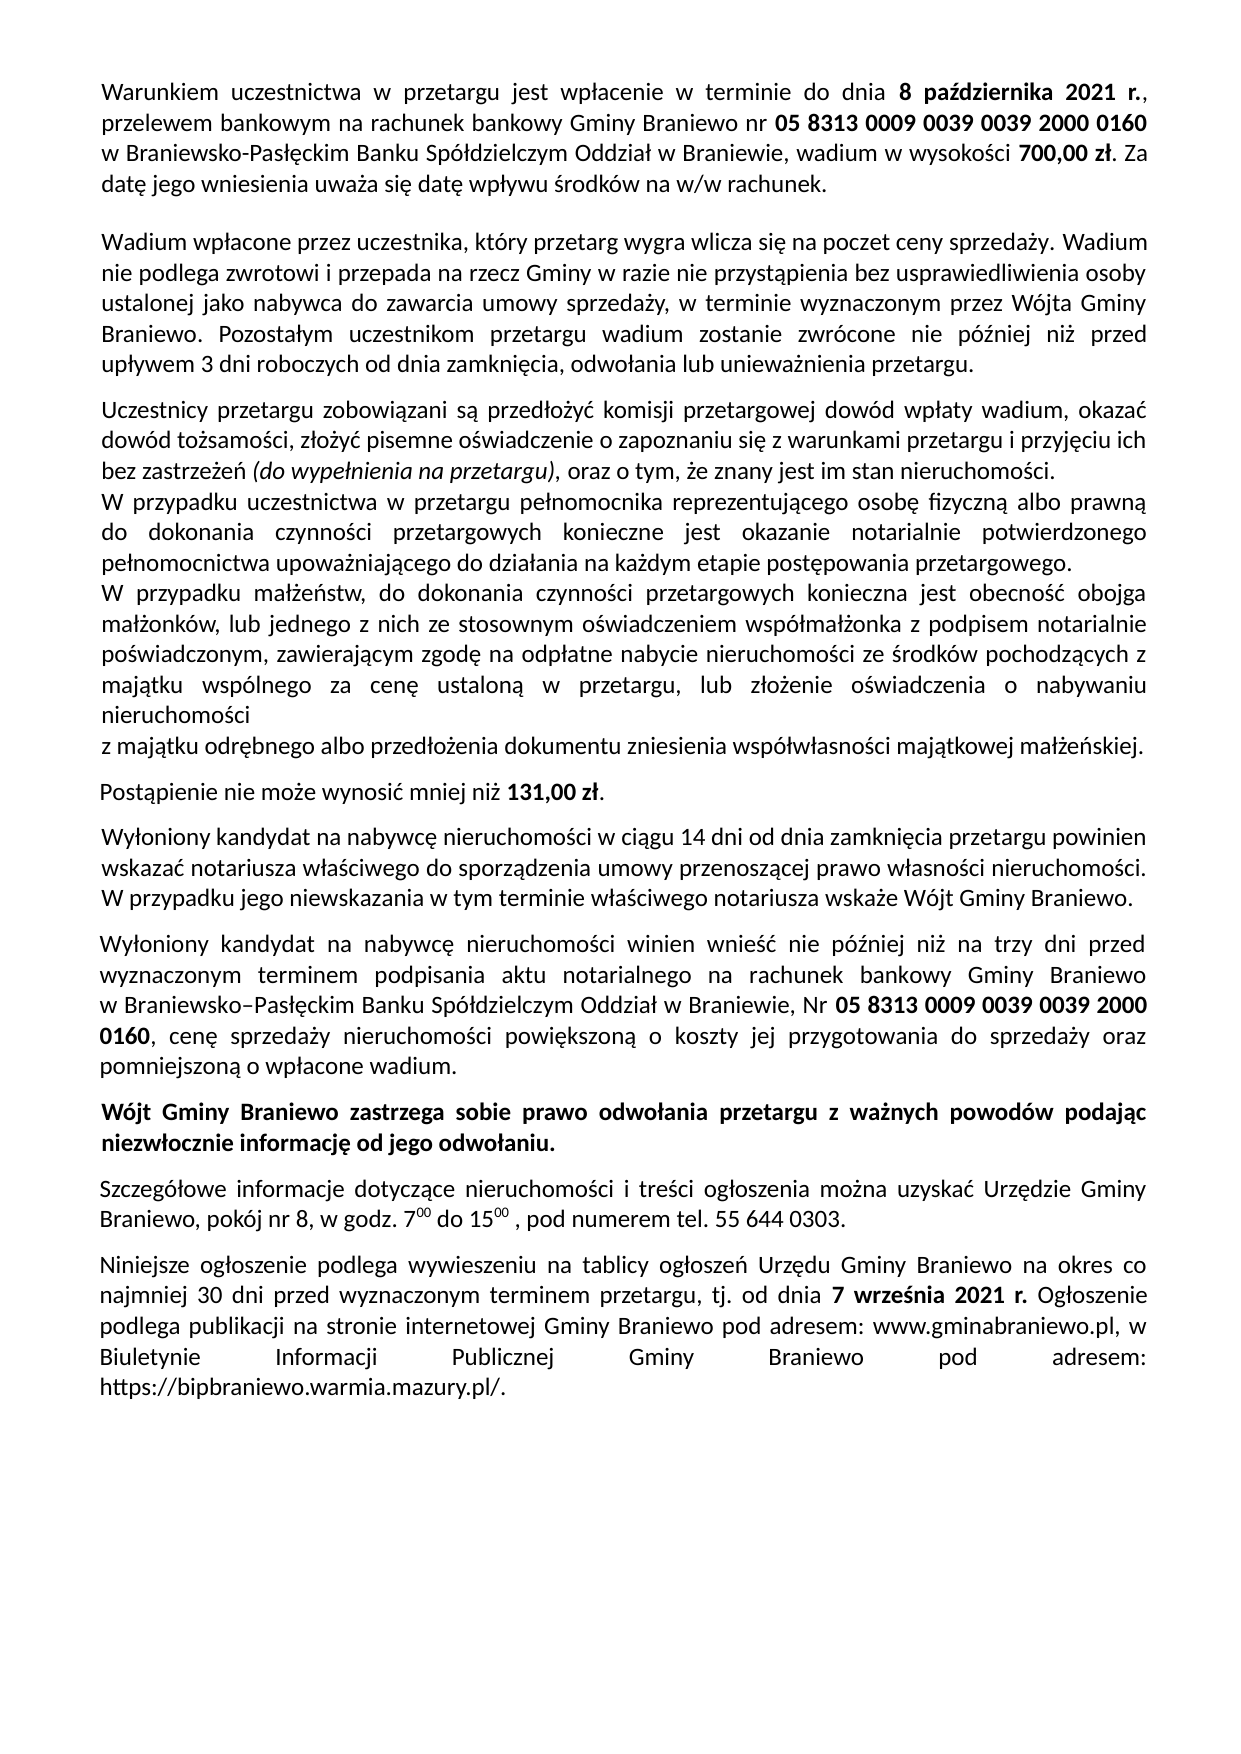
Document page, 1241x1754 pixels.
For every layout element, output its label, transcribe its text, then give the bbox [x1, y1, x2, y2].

list Wójt Gminy Braniewo zastrzega sobie prawo odwołania przetargu z ważnych powodów podając niezwłocznie informację od jego odwołaniu. [101, 1096, 1148, 1157]
text Postąpienie nie może wynosić mniej niż 131,00 zł. [99, 776, 1148, 806]
list Uczestnicy przetargu zobowiązani są przedłożyć komisji przetargowej dowód wpłaty wadium, okazać dowód tożsamości, złożyć pisemne oświadczenie o zapoznaniu się z warunkami przetargu i przyjęciu ich bez zastrzeżeń (do wypełnienia na przetargu), oraz o tym, że znany jest im stan nieruchomości. [101, 394, 1148, 486]
list Szczegółowe informacje dotyczące nieruchomości i treści ogłoszenia można uzyskać Urzędzie Gminy Braniewo, pokój nr 8, w godz. 700 do 1500 , pod numerem tel. 55 644 0303. [99, 1173, 1148, 1234]
text Wyłoniony kandydat na nabywcę nieruchomości winien wnieść nie później niż na trzy dni przed wyznaczonym terminem podpisania aktu notarialnego na rachunek bankowy Gminy Braniewo w Braniewsko–Pasłęckim Banku Spółdzielczym Oddział w Braniewie, Nr 05 8313 0009 0039 0039 2000 0160, cenę sprzedaży nieruchomości powiększoną o koszty jej przygotowania do sprzedaży oraz pomniejszoną o wpłacone wadium. [99, 928, 1148, 1081]
list Niniejsze ogłoszenie podlega wywieszeniu na tablicy ogłoszeń Urzędu Gminy Braniewo na okres co najmniej 30 dni przed wyznaczonym terminem przetargu, tj. od dnia 7 września 2021 r. Ogłoszenie podlega publikacji na stronie internetowej Gminy Braniewo pod adresem: www.gminabraniewo.pl, w Biuletynie Informacji Publicznej Gminy Braniewo pod adresem: https://bipbraniewo.warmia.mazury.pl/. [99, 1249, 1148, 1402]
text Wyłoniony kandydat na nabywcę nieruchomości w ciągu 14 dni od dnia zamknięcia przetargu powinien wskazać notariusza właściwego do sporządzenia umowy przenoszącej prawo własności nieruchomości. W przypadku jego niewskazania w tym terminie właściwego notariusza wskaże Wójt Gminy Braniewo. [101, 822, 1148, 913]
list Warunkiem uczestnictwa w przetargu jest wpłacenie w terminie do dnia 8 października 2021 r., przelewem bankowym na rachunek bankowy Gminy Braniewo nr 05 8313 0009 0039 0039 2000 0160 w Braniewsko-Pasłęckim Banku Spółdzielczym Oddział w Braniewie, wadium w wysokości 700,00 zł. Za datę jego wniesienia uważa się datę wpływu środków na w/w rachunek. [101, 76, 1148, 198]
list Wadium wpłacone przez uczestnika, który przetarg wygra wlicza się na poczet ceny sprzedaży. Wadium nie podlega zwrotowi i przepada na rzecz Gminy w razie nie przystąpienia bez usprawiedliwienia osoby ustalonej jako nabywca do zawarcia umowy sprzedaży, w terminie wyznaczonym przez Wójta Gminy Braniewo. Pozostałym uczestnikom przetargu wadium zostanie zwrócone nie później niż przed upływem 3 dni roboczych od dnia zamknięcia, odwołania lub unieważnienia przetargu. [101, 226, 1148, 379]
list W przypadku małżeństw, do dokonania czynności przetargowych konieczna jest obecność obojga małżonków, lub jednego z nich ze stosownym oświadczeniem współmałżonka z podpisem notarialnie poświadczonym, zawierającym zgodę na odpłatne nabycie nieruchomości ze środków pochodzących z majątku wspólnego za cenę ustaloną w przetargu, lub złożenie oświadczenia o nabywaniu nieruchomości z majątku odrębnego albo przedłożenia dokumentu zniesienia współwłasności majątkowej małżeńskiej. [101, 577, 1148, 760]
list W przypadku uczestnictwa w przetargu pełnomocnika reprezentującego osobę fizyczną albo prawną do dokonania czynności przetargowych konieczne jest okazanie notarialnie potwierdzonego pełnomocnictwa upoważniającego do działania na każdym etapie postępowania przetargowego. [101, 486, 1148, 577]
